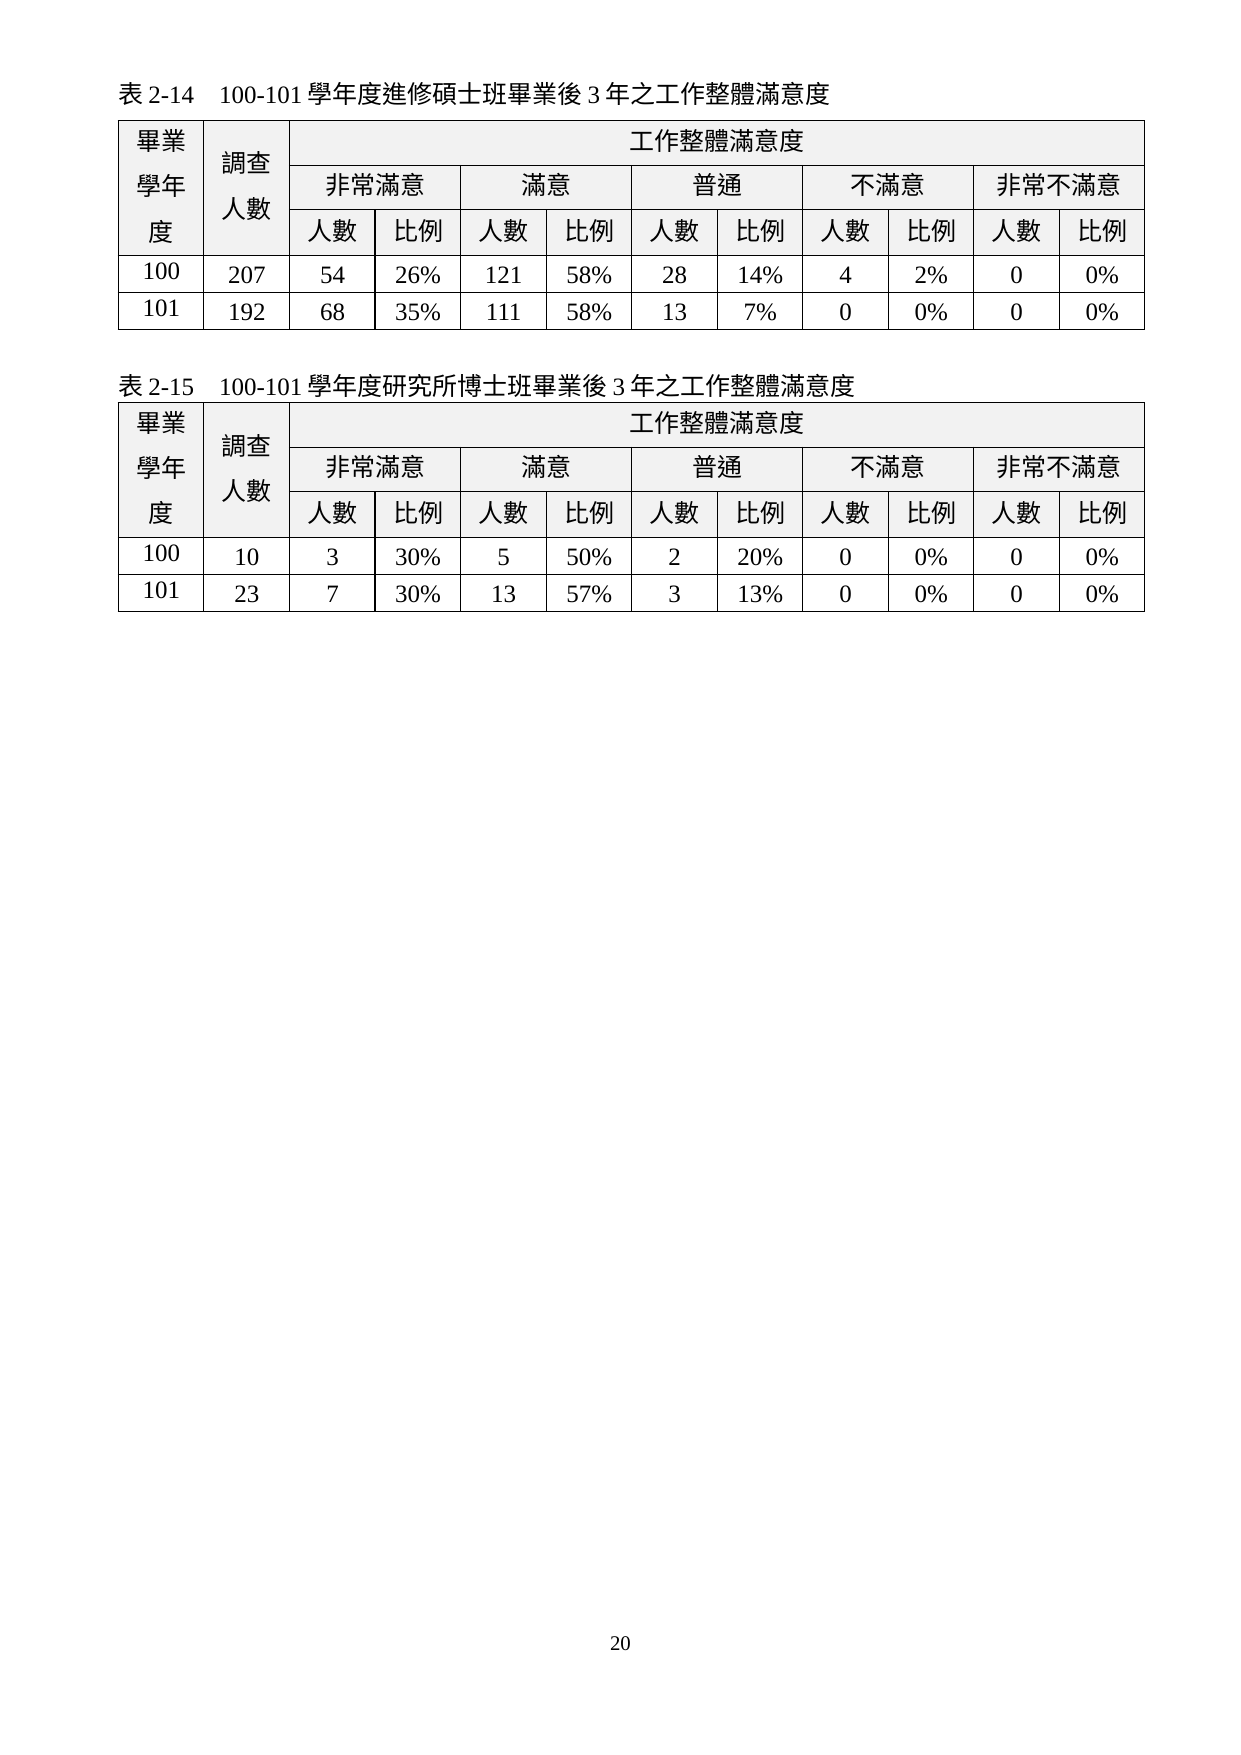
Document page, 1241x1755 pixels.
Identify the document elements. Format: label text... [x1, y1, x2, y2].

table_cell 7 [290, 575, 374, 611]
table_cell 人數 [803, 210, 888, 255]
table_cell 人數 [632, 210, 717, 255]
table_cell 23 [204, 575, 289, 611]
table_cell 0 [803, 575, 888, 611]
table_cell 100 [119, 538, 203, 574]
table_header 畢業 學年度 [119, 121, 203, 255]
table_cell 比例 [1060, 492, 1144, 537]
table_cell 0 [974, 538, 1059, 574]
table_cell 比例 [1060, 210, 1144, 255]
table_cell 0% [1060, 256, 1144, 292]
table_cell 58% [547, 256, 631, 292]
table_header 調查 人數 [204, 403, 289, 537]
table_cell 比例 [718, 492, 802, 537]
table_cell 比例 [376, 210, 460, 255]
table_cell 2% [889, 256, 973, 292]
table_cell 比例 [718, 210, 802, 255]
table_cell 35% [376, 293, 460, 329]
table_cell 0% [1060, 575, 1144, 611]
table_cell 人數 [974, 492, 1059, 537]
text 表2-15 100-101學年度研究所博士班畢業後3年之工作整體滿意度 [118, 366, 1122, 402]
table_cell 0% [889, 575, 973, 611]
table_header 工作整體滿意度 [290, 403, 1144, 447]
table_cell 68 [290, 293, 374, 329]
table_cell 101 [119, 575, 203, 611]
table_cell 100 [119, 256, 203, 292]
table_header 工作整體滿意度 [290, 121, 1144, 165]
table_cell 比例 [547, 210, 631, 255]
table_cell 比例 [889, 210, 973, 255]
table_cell 0% [1060, 538, 1144, 574]
table_cell 非常滿意 [290, 166, 460, 209]
table_cell 26% [376, 256, 460, 292]
table_cell 非常不滿意 [974, 166, 1144, 209]
table_cell 2 [632, 538, 717, 574]
table_cell 13 [461, 575, 546, 611]
table_cell 3 [632, 575, 717, 611]
table_cell 滿意 [461, 448, 631, 491]
table_cell 14% [718, 256, 802, 292]
table_cell 50% [547, 538, 631, 574]
table_cell 10 [204, 538, 289, 574]
table_cell 20% [718, 538, 802, 574]
table_cell 人數 [803, 492, 888, 537]
table_cell 非常不滿意 [974, 448, 1144, 491]
table_cell 58% [547, 293, 631, 329]
table_cell 人數 [461, 210, 546, 255]
table_cell 滿意 [461, 166, 631, 209]
table_cell 人數 [461, 492, 546, 537]
table_cell 54 [290, 256, 374, 292]
table_cell 207 [204, 256, 289, 292]
table_cell 不滿意 [803, 166, 973, 209]
table_cell 7% [718, 293, 802, 329]
text 表2-14 100-101學年度進修碩士班畢業後3年之工作整體滿意度 [118, 75, 1122, 111]
table_cell 28 [632, 256, 717, 292]
table_cell 0% [1060, 293, 1144, 329]
table_cell 比例 [889, 492, 973, 537]
table_cell 111 [461, 293, 546, 329]
table_cell 普通 [632, 448, 802, 491]
table_cell 人數 [290, 210, 374, 255]
table_cell 192 [204, 293, 289, 329]
table_cell 人數 [290, 492, 374, 537]
table_cell 101 [119, 293, 203, 329]
table_cell 57% [547, 575, 631, 611]
table_cell 13 [632, 293, 717, 329]
table_cell 比例 [376, 492, 460, 537]
table_cell 4 [803, 256, 888, 292]
table_cell 普通 [632, 166, 802, 209]
table_cell 人數 [632, 492, 717, 537]
table_cell 0 [803, 538, 888, 574]
table_cell 13% [718, 575, 802, 611]
table_cell 3 [290, 538, 374, 574]
table_cell 30% [376, 575, 460, 611]
table_cell 0% [889, 538, 973, 574]
table_cell 0 [974, 256, 1059, 292]
table_cell 非常滿意 [290, 448, 460, 491]
table_cell 不滿意 [803, 448, 973, 491]
table_cell 0 [803, 293, 888, 329]
table_cell 比例 [547, 492, 631, 537]
table_cell 121 [461, 256, 546, 292]
table_header 畢業 學年度 [119, 403, 203, 537]
table_cell 人數 [974, 210, 1059, 255]
table_header 調查 人數 [204, 121, 289, 255]
table_cell 0 [974, 293, 1059, 329]
table_cell 0% [889, 293, 973, 329]
table_cell 0 [974, 575, 1059, 611]
table_cell 30% [376, 538, 460, 574]
table_cell 5 [461, 538, 546, 574]
